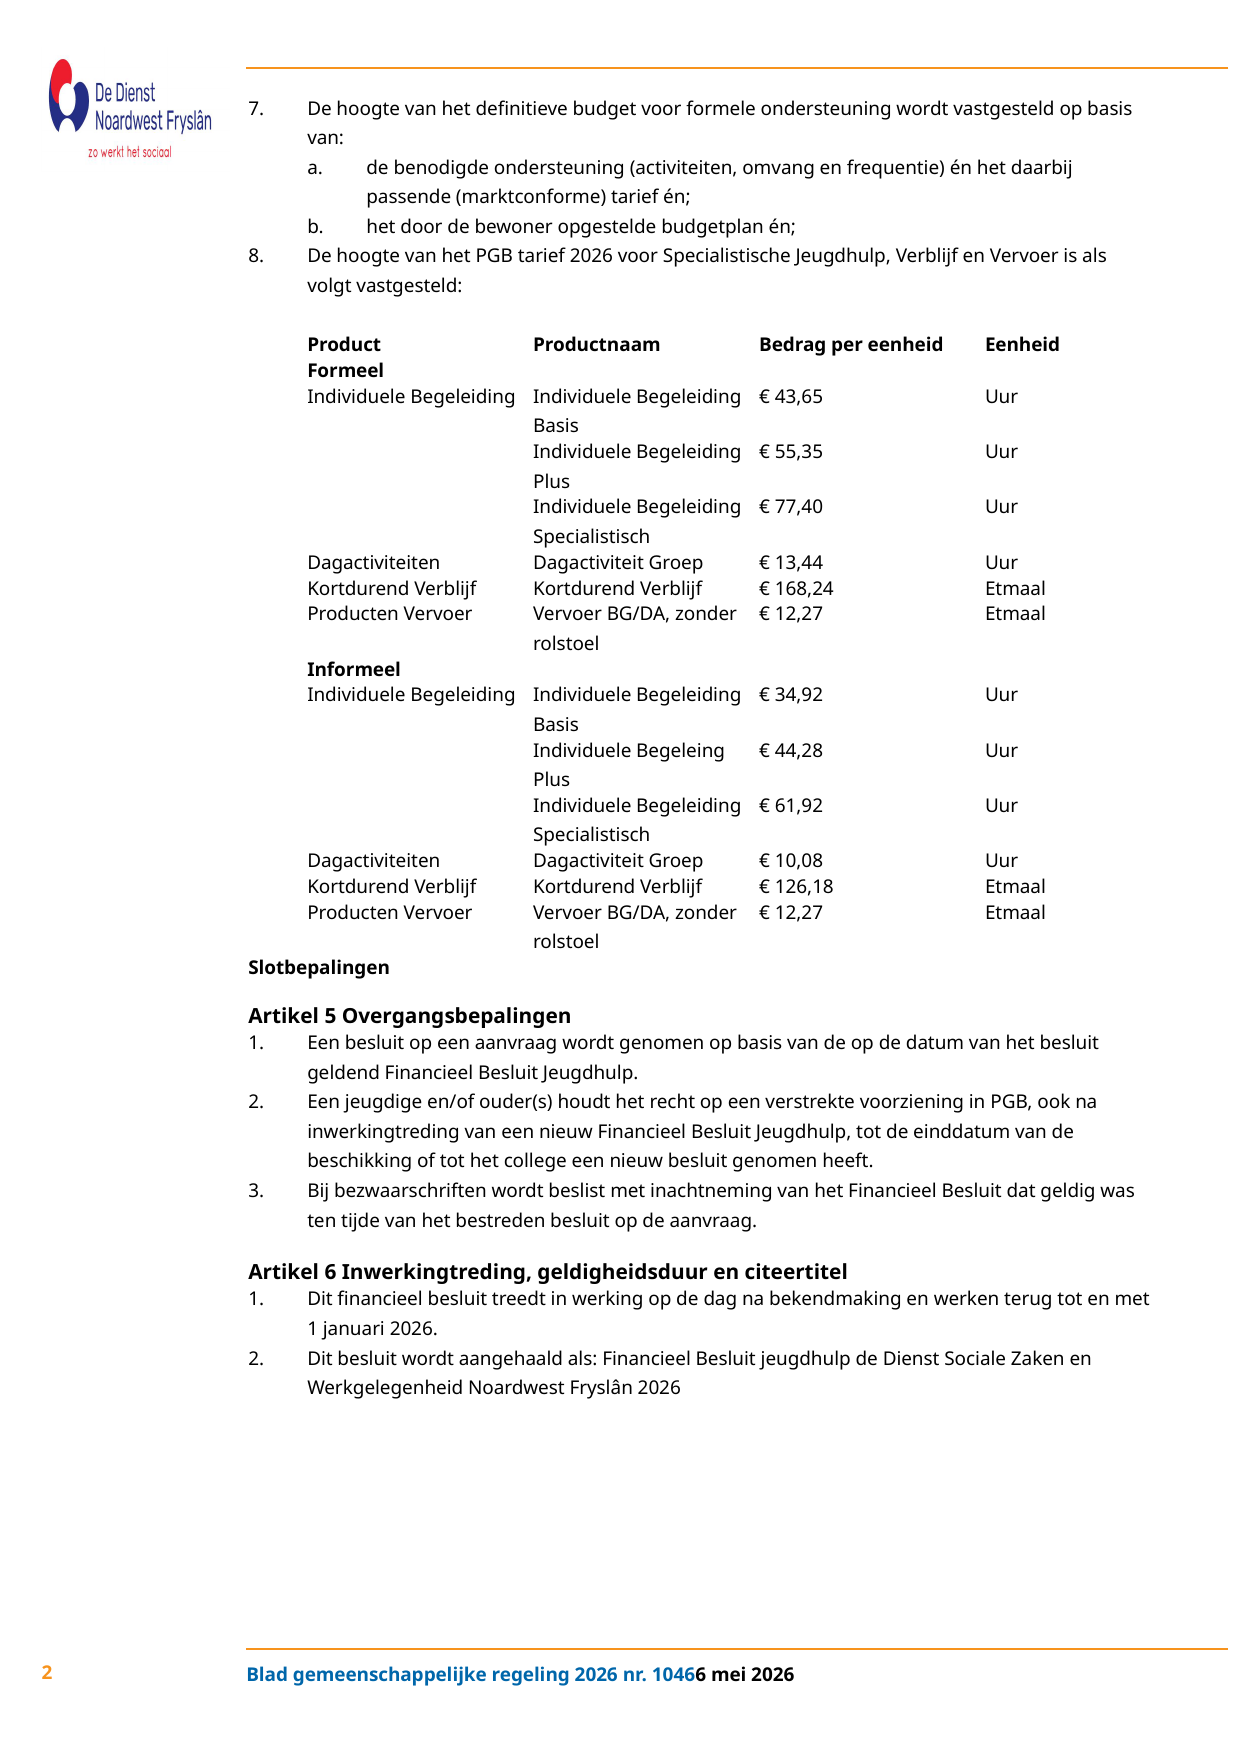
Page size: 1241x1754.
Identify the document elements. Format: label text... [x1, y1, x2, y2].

list het door de bewoner opgestelde budgetplan én; [307, 213, 1152, 239]
table_cell Uur [985, 494, 1211, 549]
table_cell Dagactiviteit Groep [533, 848, 759, 873]
table_cell € 168,24 [759, 575, 985, 600]
table_cell Vervoer BG/DA, zonder rolstoel [533, 899, 759, 954]
table_cell € 55,35 [759, 438, 985, 494]
table_cell Kortdurend Verblijf [307, 575, 533, 600]
table_cell Uur [985, 681, 1211, 737]
list De hoogte van het definitieve budget voor formele ondersteuning wordt vastgesteld op basis van: [248, 95, 1152, 150]
table_cell Individuele Begeleiding Plus [533, 438, 759, 494]
table_cell [533, 656, 759, 681]
list Dit besluit wordt aangehaald als: Financieel Besluit jeugdhulp de Dienst Sociale Zaken en Werkgelegenheid Noardwest Fryslân 2026 [248, 1345, 1152, 1400]
table_cell Etmaal [985, 600, 1211, 656]
table_header Productnaam [533, 332, 759, 357]
table_cell Uur [985, 549, 1211, 575]
table_cell Individuele Begeleiding [307, 681, 533, 847]
table_cell Uur [985, 737, 1211, 792]
table_cell Kortdurend Verblijf [533, 873, 759, 899]
table_header Eenheid [985, 332, 1211, 357]
table_cell Dagactiviteit Groep [533, 549, 759, 575]
table_header Product [307, 332, 533, 357]
table_cell Informeel [307, 656, 533, 681]
table_cell [985, 656, 1211, 681]
table_cell € 13,44 [759, 549, 985, 575]
table_cell [533, 357, 759, 383]
table_cell Etmaal [985, 873, 1211, 899]
table_cell € 126,18 [759, 873, 985, 899]
table_cell € 77,40 [759, 494, 985, 549]
table_cell Individuele Begeleing Plus [533, 737, 759, 792]
table_header Bedrag per eenheid [759, 332, 985, 357]
table_cell € 12,27 [759, 600, 985, 656]
table_cell Kortdurend Verblijf [307, 873, 533, 899]
list Een jeugdige en/of ouder(s) houdt het recht op een verstrekte voorziening in PGB, ook na inwerkingtreding van een nieuw Financieel Besluit Jeugdhulp, tot de einddatum van de beschikking of tot het college een nieuw besluit genomen heeft. [248, 1088, 1152, 1173]
text Artikel 6 Inwerkingtreding, geldigheidsduur en citeertitel [248, 1257, 1152, 1286]
table_cell Uur [985, 438, 1211, 494]
table_cell Etmaal [985, 899, 1211, 954]
table_cell € 34,92 [759, 681, 985, 737]
table_cell € 10,08 [759, 848, 985, 873]
table_cell € 61,92 [759, 792, 985, 847]
text Artikel 5 Overgangsbepalingen [248, 1001, 1152, 1029]
table_cell Individuele Begeleiding [307, 383, 533, 549]
table_cell [985, 357, 1211, 383]
list De hoogte van het PGB tarief 2026 voor Specialistische Jeugdhulp, Verblijf en Vervoer is als volgt vastgesteld: [248, 243, 1152, 298]
table_cell Vervoer BG/DA, zonder rolstoel [533, 600, 759, 656]
table_cell Uur [985, 792, 1211, 847]
table_cell Producten Vervoer [307, 600, 533, 656]
table_cell [759, 656, 985, 681]
list Dit financieel besluit treedt in werking op de dag na bekendmaking en werken terug tot en met 1 januari 2026. [248, 1286, 1152, 1341]
table_cell € 43,65 [759, 383, 985, 438]
table_cell Producten Vervoer [307, 899, 533, 954]
list Bij bezwaarschriften wordt beslist met inachtneming van het Financieel Besluit dat geldig was ten tijde van het bestreden besluit op de aanvraag. [248, 1177, 1152, 1232]
table_cell € 44,28 [759, 737, 985, 792]
list Een besluit op een aanvraag wordt genomen op basis van de op de datum van het besluit geldend Financieel Besluit Jeugdhulp. [248, 1029, 1152, 1084]
table_cell Etmaal [985, 575, 1211, 600]
table_cell Formeel [307, 357, 533, 383]
table_cell Individuele Begeleiding Basis [533, 383, 759, 438]
text Slotbepalingen [248, 954, 1152, 980]
table_cell Individuele Begeleiding Specialistisch [533, 494, 759, 549]
table_cell Individuele Begeleiding Specialistisch [533, 792, 759, 847]
table_cell Individuele Begeleiding Basis [533, 681, 759, 737]
table_cell Dagactiviteiten [307, 549, 533, 575]
list de benodigde ondersteuning (activiteiten, omvang en frequentie) én het daarbij passende (marktconforme) tarief én; [307, 154, 1152, 209]
table_cell Uur [985, 848, 1211, 873]
table_cell [759, 357, 985, 383]
table_cell Kortdurend Verblijf [533, 575, 759, 600]
table_cell Dagactiviteiten [307, 848, 533, 873]
table_cell Uur [985, 383, 1211, 438]
table_cell € 12,27 [759, 899, 985, 954]
picture [41, 47, 231, 172]
